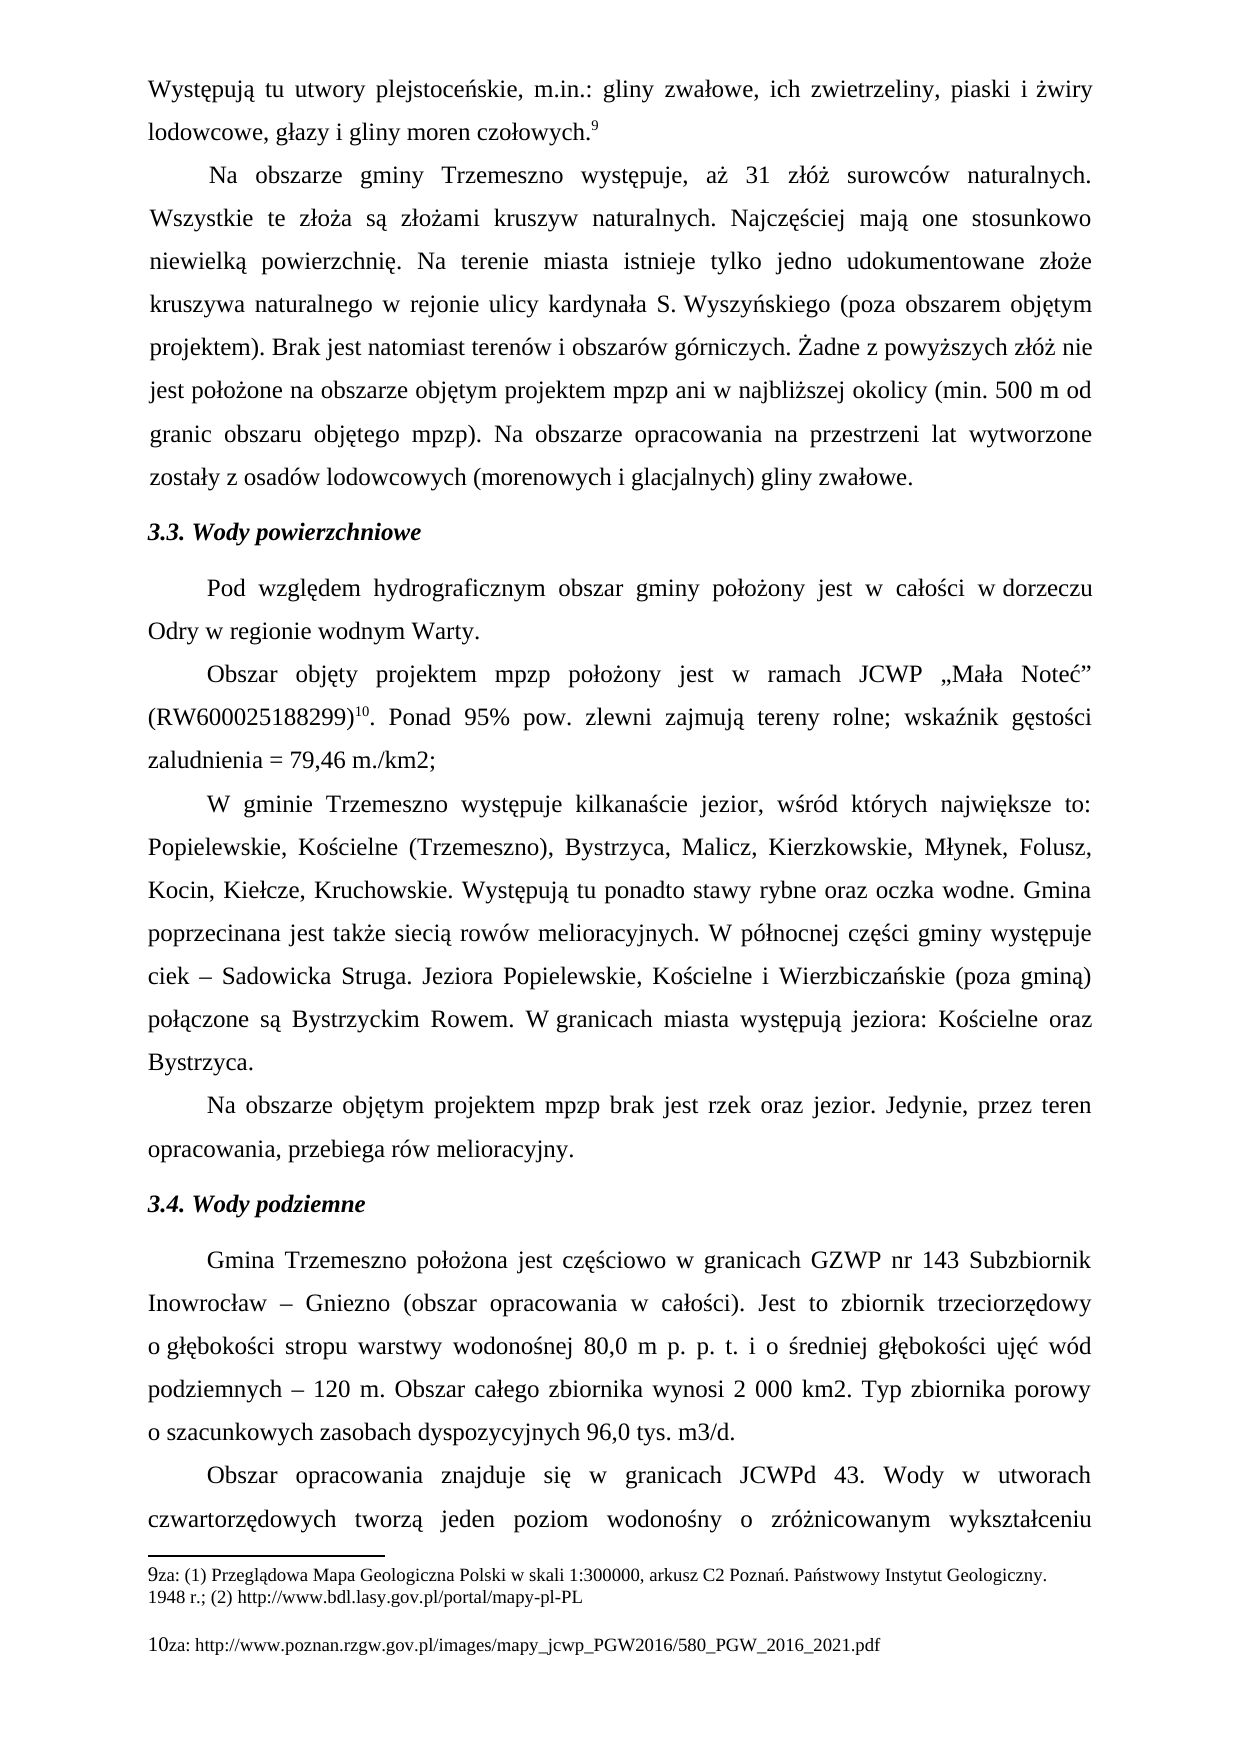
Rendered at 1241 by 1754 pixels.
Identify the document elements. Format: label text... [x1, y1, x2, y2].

text W gminie Trzemeszno występuje kilkanaście jezior, wśród których największe to: Popielewskie, Kościelne (Trzemeszno), Bystrzyca, Malicz, Kierzkowskie, Młynek, Folusz, Kocin, Kiełcze, Kruchowskie. Występują tu ponadto stawy rybne oraz oczka wodne. Gmina poprzecinana jest także siecią rowów melioracyjnych. W północnej części gminy występuje ciek – Sadowicka Struga. Jeziora Popielewskie, Kościelne i Wierzbiczańskie (poza gminą) połączone są Bystrzyckim Rowem. W granicach miasta występują jeziora: Kościelne oraz Bystrzyca. [148, 789, 1093, 1076]
text Występują tu utwory plejstoceńskie, m.in.: gliny zwałowe, ich zwietrzeliny, piaski i żwiry lodowcowe, głazy i gliny moren czołowych. [148, 74, 1093, 146]
text 3.4. Wody podziemne [148, 1189, 1093, 1218]
text za: (1) Przeglądowa Mapa Geologiczna Polski w skali 1:300000, arkusz C2 Poznań. Państwowy Instytut Geologiczny. 1948 r.; (2) http://www.bdl.lasy.gov.pl/portal/mapy-pl-PL [148, 1562, 1093, 1608]
text Pod względem hydrograficznym obszar gminy położony jest w całości w dorzeczu Odry w regionie wodnym Warty. [148, 573, 1093, 645]
text Obszar objęty projektem mpzp położony jest w ramach JCWP „Mała Noteć” (RW600025188299). Ponad 95% pow. zlewni zajmują tereny rolne; wskaźnik gęstości zaludnienia = 79,46 m./km2; [148, 659, 1093, 774]
text Obszar opracowania znajduje się w granicach JCWPd 43. Wody w utworach czwartorzędowych tworzą jeden poziom wodonośny o zróżnicowanym wykształceniu [148, 1461, 1093, 1532]
text Gmina Trzemeszno położona jest częściowo w granicach GZWP nr 143 Subzbiornik Inowrocław – Gniezno (obszar opracowania w całości). Jest to zbiornik trzeciorzędowy o głębokości stropu warstwy wodonośnej 80,0 m p. p. t. i o średniej głębokości ujęć wód podziemnych – 120 m. Obszar całego zbiornika wynosi 2 000 km2. Typ zbiornika porowy o szacunkowych zasobach dyspozycyjnych 96,0 tys. m3/d. [148, 1245, 1093, 1446]
text za: http://www.poznan.rzgw.gov.pl/images/mapy_jcwp_PGW2016/580_PGW_2016_2021.pdf [148, 1632, 1093, 1656]
text 3.3. Wody powierzchniowe [148, 517, 1093, 546]
text Na obszarze gminy Trzemeszno występuje, aż 31 złóż surowców naturalnych. Wszystkie te złoża są złożami kruszyw naturalnych. Najczęściej mają one stosunkowo niewielką powierzchnię. Na terenie miasta istnieje tylko jedno udokumentowane złoże kruszywa naturalnego w rejonie ulicy kardynała S. Wyszyńskiego (poza obszarem objętym projektem). Brak jest natomiast terenów i obszarów górniczych. Żadne z powyższych złóż nie jest położone na obszarze objętym projektem mpzp ani w najbliższej okolicy (min. 500 m od granic obszaru objętego mpzp). Na obszarze opracowania na przestrzeni lat wytworzone zostały z osadów lodowcowych (morenowych i glacjalnych) gliny zwałowe. [149, 160, 1093, 491]
text Na obszarze objętym projektem mpzp brak jest rzek oraz jezior. Jedynie, przez teren opracowania, przebiega rów melioracyjny. [148, 1091, 1093, 1162]
